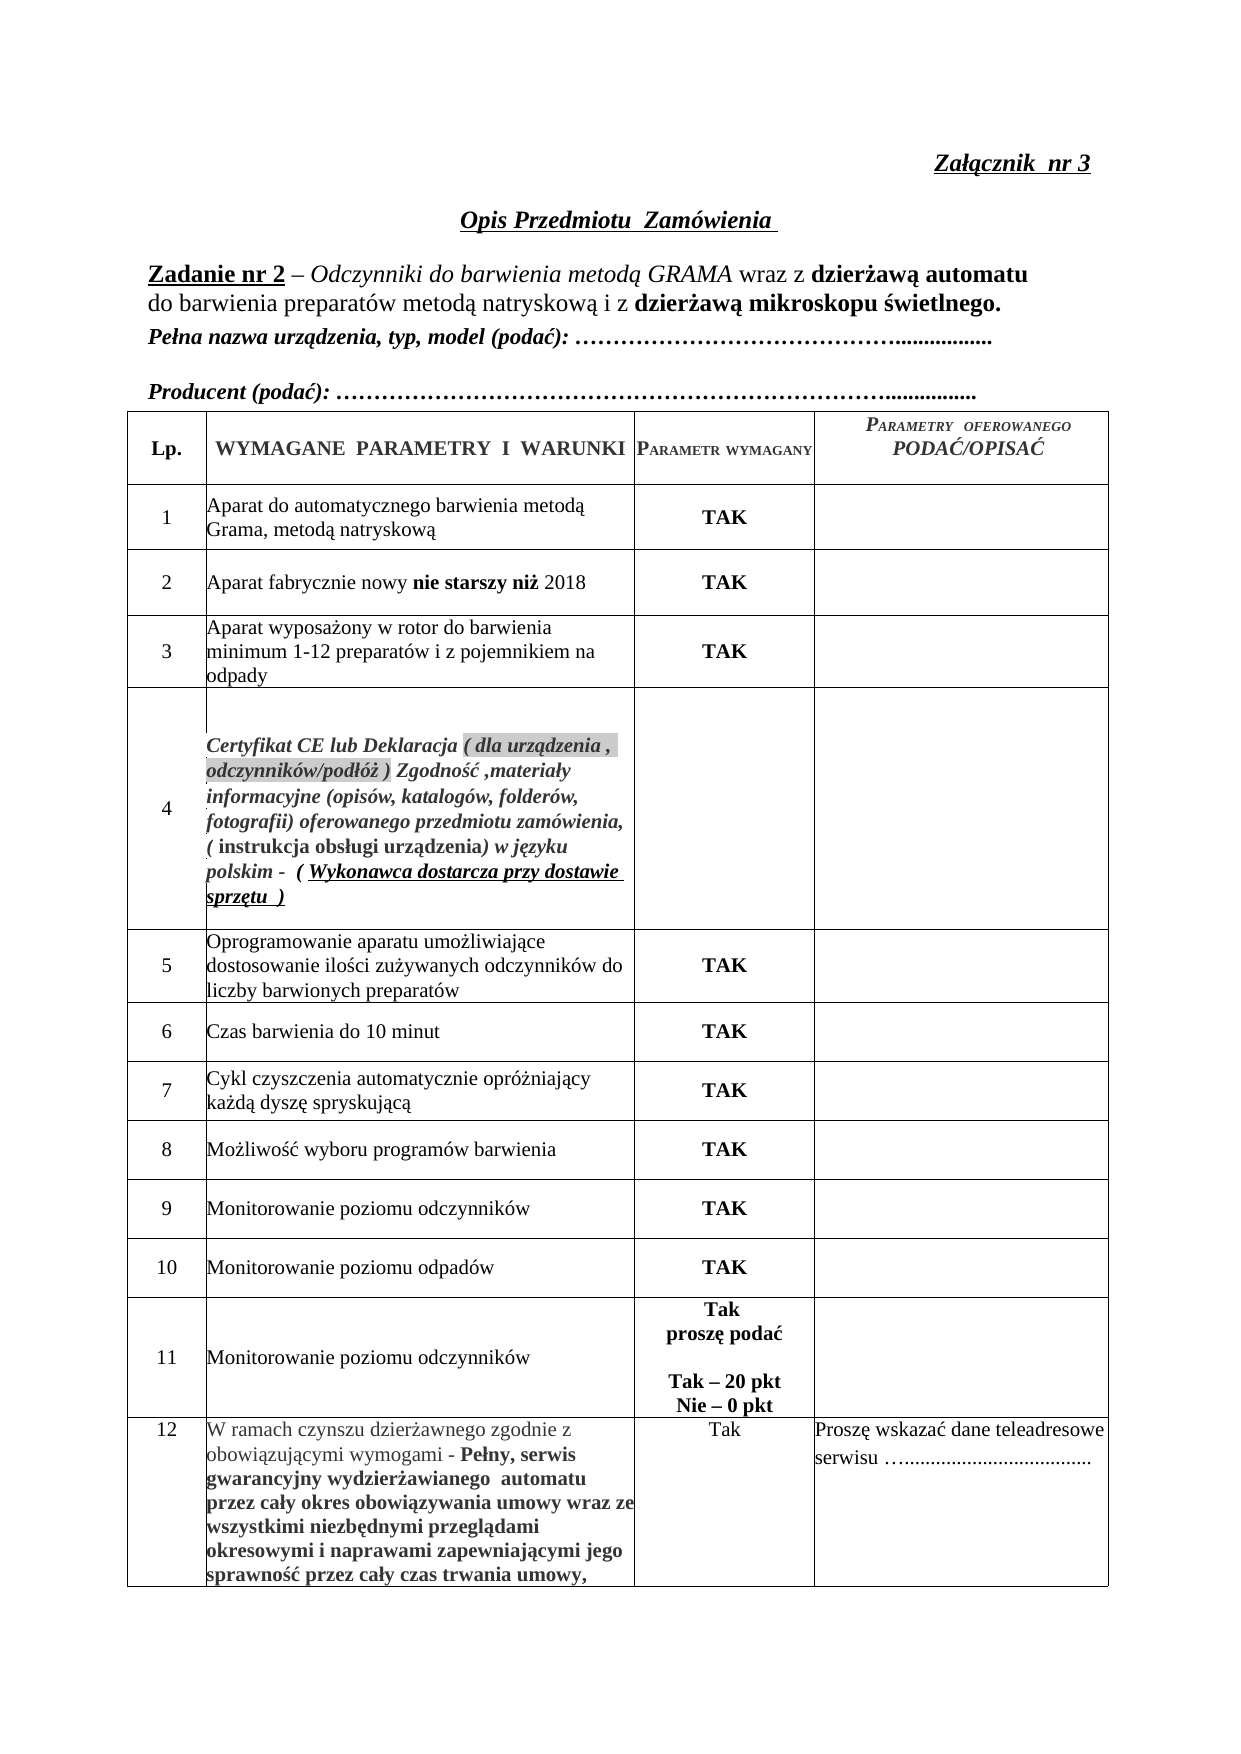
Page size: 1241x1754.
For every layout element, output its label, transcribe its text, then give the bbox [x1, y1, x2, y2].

table_cell [815, 1298, 1108, 1417]
table_cell TAK [635, 485, 814, 549]
table_cell 3 [128, 616, 206, 687]
table_cell TAK [635, 550, 814, 615]
table_cell Proszę wskazać dane teleadresowe serwisu ….................................... [815, 1418, 1108, 1586]
table_cell [635, 688, 814, 929]
text Zadanie nr 2 – Odczynniki do barwienia metodą GRAMA wraz z dzierżawą automatu do barwienia preparatów metodą natryskową i z dzierżawą mikroskopu świetlnego. [148, 259, 1093, 317]
table_cell 8 [128, 1121, 206, 1179]
table_cell 9 [128, 1180, 206, 1238]
text Pełna nazwa urządzenia, typ, model (podać): ……………………………………................. [148, 323, 1093, 349]
table_cell 4 [128, 688, 206, 929]
table_cell [815, 550, 1108, 615]
table_cell TAK [635, 930, 814, 1002]
table_cell Możliwość wyboru programów barwienia [207, 1121, 634, 1179]
table_cell [815, 688, 1108, 929]
text Załącznik nr 3 [148, 148, 1093, 176]
table_cell [815, 1062, 1108, 1120]
table_cell Cykl czyszczenia automatycznie opróżniający każdą dyszę spryskującą [207, 1062, 634, 1120]
table_cell TAK [635, 1062, 814, 1120]
table_cell Czas barwienia do 10 minut [207, 1003, 634, 1061]
table_cell Monitorowanie poziomu odczynników [207, 1298, 634, 1417]
table_cell Oprogramowanie aparatu umożliwiające dostosowanie ilości zużywanych odczynników do liczby barwionych preparatów [207, 930, 634, 1002]
table_cell Monitorowanie poziomu odpadów [207, 1239, 634, 1297]
table_cell [815, 930, 1108, 1002]
table_cell 12 [128, 1418, 206, 1586]
table_header Parametry oferowanego PODAĆ/OPISAĆ [815, 412, 1108, 484]
table_cell [815, 1180, 1108, 1238]
table_cell 1 [128, 485, 206, 549]
table_cell [815, 1121, 1108, 1179]
table_cell [815, 1239, 1108, 1297]
table_cell W ramach czynszu dzierżawnego zgodnie z obowiązującymi wymogami - Pełny, serwis gwarancyjny wydzierżawianego automatu przez cały okres obowiązywania umowy wraz ze wszystkimi niezbędnymi przeglądami okresowymi i naprawami zapewniającymi jego sprawność przez cały czas trwania umowy, [207, 1418, 634, 1586]
table_cell TAK [635, 1239, 814, 1297]
table_cell 10 [128, 1239, 206, 1297]
table_header Parametr wymagany [635, 412, 814, 484]
table_cell Tak proszę podać Tak – 20 pkt Nie – 0 pkt [635, 1298, 814, 1417]
table_cell TAK [635, 1180, 814, 1238]
table_cell 7 [128, 1062, 206, 1120]
table_cell [815, 485, 1108, 549]
table_cell Aparat fabrycznie nowy nie starszy niż 2018 [207, 550, 634, 615]
table_cell TAK [635, 1121, 814, 1179]
table_header Lp. [128, 412, 206, 484]
table_cell Tak [635, 1418, 814, 1586]
table_cell Certyfikat CE lub Deklaracja ( dla urządzenia , odczynników/podłóż ) Zgodność ,materiały informacyjne (opisów, katalogów, folderów, fotografii) oferowanego przedmiotu zamówienia, ( instrukcja obsługi urządzenia) w języku polskim - ( Wykonawca dostarcza przy dostawie sprzętu ) [207, 688, 634, 929]
table_cell [815, 616, 1108, 687]
text Opis Przedmiotu Zamówienia [148, 206, 1093, 234]
table_cell Aparat wyposażony w rotor do barwienia minimum 1-12 preparatów i z pojemnikiem na odpady [207, 616, 634, 687]
table_cell 2 [128, 550, 206, 615]
table_header WYMAGANE PARAMETRY I WARUNKI [207, 412, 634, 484]
table_cell 11 [128, 1298, 206, 1417]
table_cell TAK [635, 1003, 814, 1061]
table_cell 5 [128, 930, 206, 1002]
table_cell TAK [635, 616, 814, 687]
text Producent (podać): ………………………………………………………………................ [148, 378, 1093, 405]
table_cell Monitorowanie poziomu odczynników [207, 1180, 634, 1238]
table_cell Aparat do automatycznego barwienia metodą Grama, metodą natryskową [207, 485, 634, 549]
table_cell [815, 1003, 1108, 1061]
table_cell 6 [128, 1003, 206, 1061]
